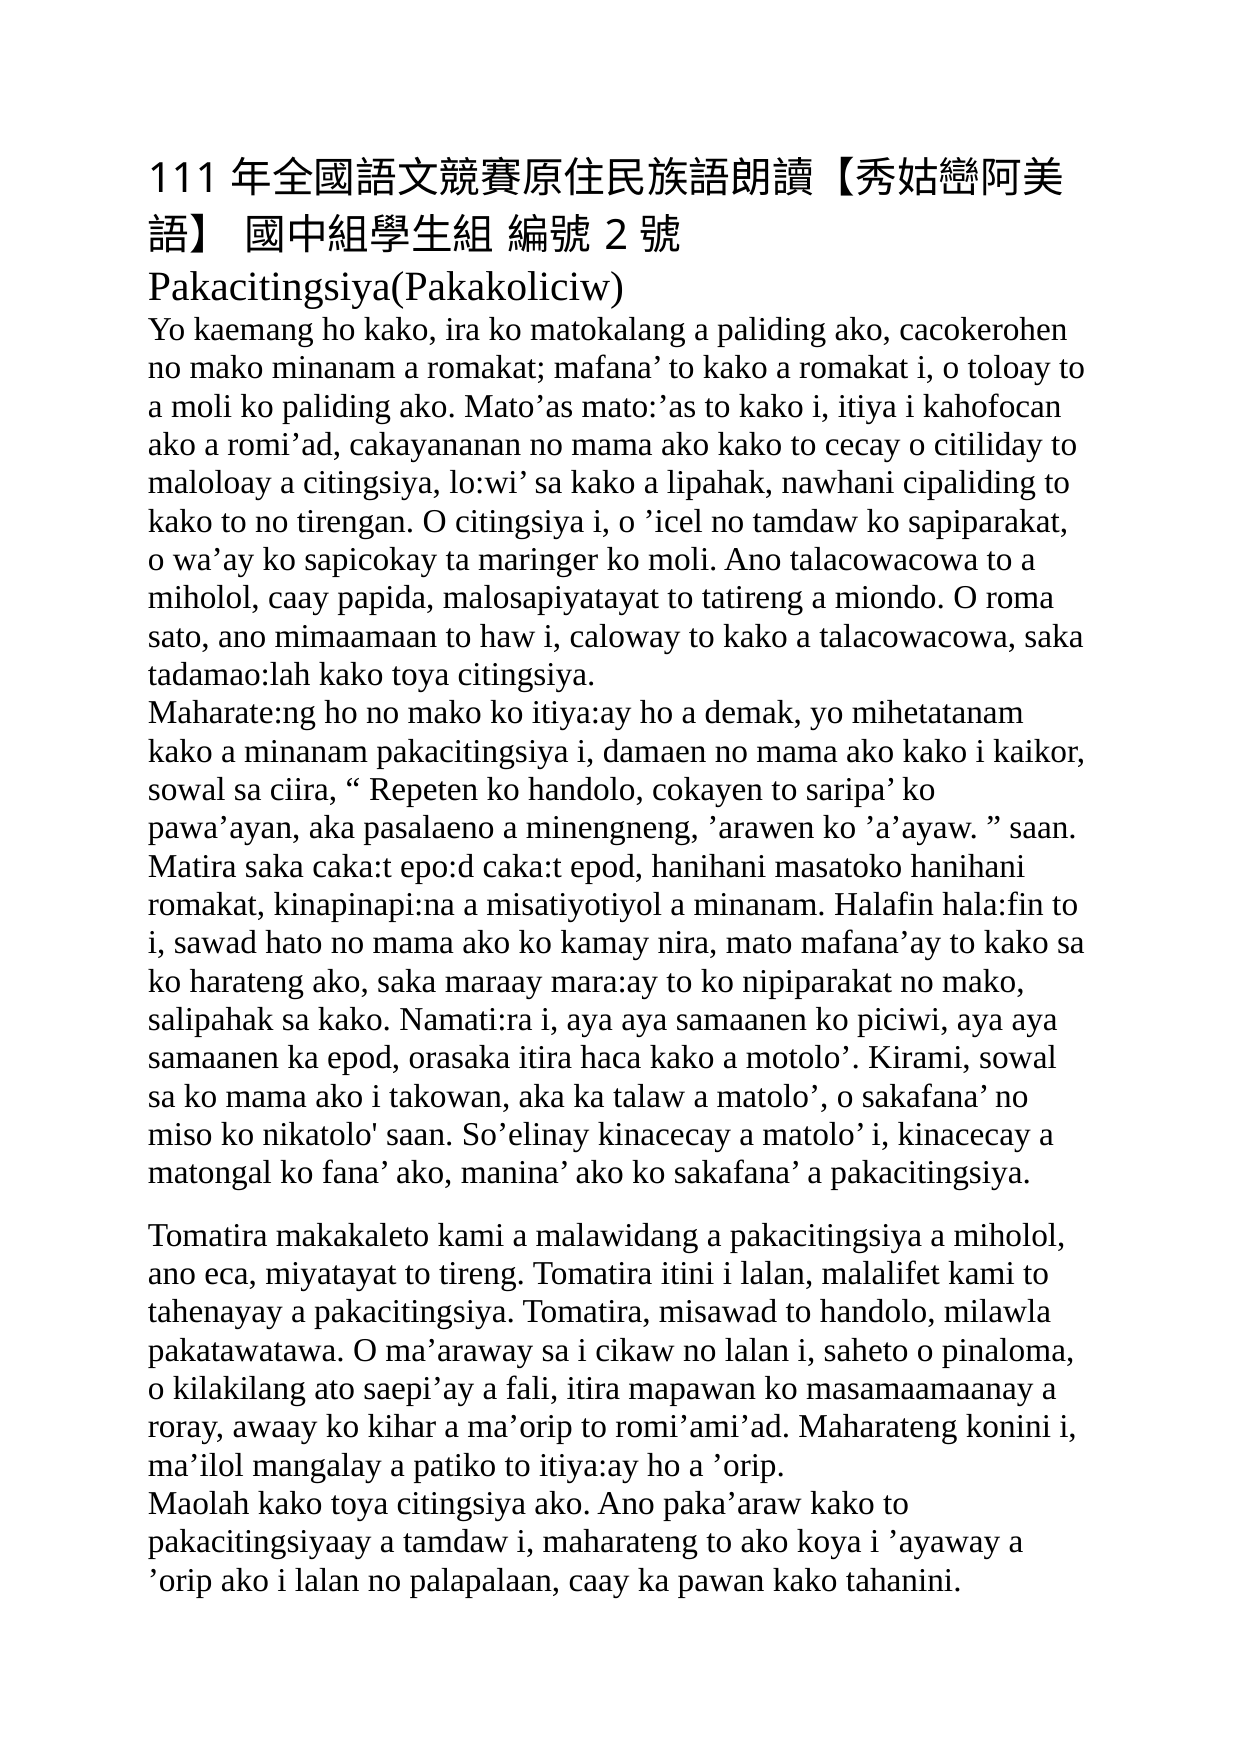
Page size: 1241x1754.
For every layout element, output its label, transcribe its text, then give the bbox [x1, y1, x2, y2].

text Maolah kako toya citingsiya ako. Ano paka’araw kako to pakacitingsiyaay a tamdaw i, maharateng to ako koya i ’ayaway a ’orip ako i lalan no palapalaan, caay ka pawan kako tahanini. [148, 1483, 1092, 1598]
text Pakacitingsiya(Pakakoliciw) [148, 261, 1092, 309]
text Yo kaemang ho kako, ira ko matokalang a paliding ako, cacokerohen no mako minanam a romakat; mafana’ to kako a romakat i, o toloay to a moli ko paliding ako. Mato’as mato:’as to kako i, itiya i kahofocan ako a romi’ad, cakayananan no mama ako kako to cecay o citiliday to maloloay a citingsiya, lo:wi’ sa kako a lipahak, nawhani cipaliding to kako to no tirengan. O citingsiya i, o ’icel no tamdaw ko sapiparakat, o wa’ay ko sapicokay ta maringer ko moli. Ano talacowacowa to a miholol, caay papida, malosapiyatayat to tatireng a miondo. O roma sato, ano mimaamaan to haw i, caloway to kako a talacowacowa, saka tadamao:lah kako toya citingsiya. [148, 309, 1092, 692]
text Maharate:ng ho no mako ko itiya:ay ho a demak, yo mihetatanam kako a minanam pakacitingsiya i, damaen no mama ako kako i kaikor, sowal sa ciira, “ Repeten ko handolo, cokayen to saripa’ ko pawa’ayan, aka pasalaeno a minengneng, ’arawen ko ’a’ayaw. ” saan. Matira saka caka:t epo:d caka:t epod, hanihani masatoko hanihani romakat, kinapinapi:na a misatiyotiyol a minanam. Halafin hala:fin to i, sawad hato no mama ako ko kamay nira, mato mafana’ay to kako sa ko harateng ako, saka maraay mara:ay to ko nipiparakat no mako, salipahak sa kako. Namati:ra i, aya aya samaanen ko piciwi, aya aya samaanen ka epod, orasaka itira haca kako a motolo’. Kirami, sowal sa ko mama ako i takowan, aka ka talaw a matolo’, o sakafana’ no miso ko nikatolo' saan. So’elinay kinacecay a matolo’ i, kinacecay a matongal ko fana’ ako, manina’ ako ko sakafana’ a pakacitingsiya. [148, 692, 1092, 1191]
text 111 年全國語文競賽原住民族語朗讀【秀姑巒阿美語】 國中組學生組 編號 2 號 [148, 148, 1092, 261]
text Tomatira makakaleto kami a malawidang a pakacitingsiya a miholol, ano eca, miyatayat to tireng. Tomatira itini i lalan, malalifet kami to tahenayay a pakacitingsiya. Tomatira, misawad to handolo, milawla pakatawatawa. O ma’araway sa i cikaw no lalan i, saheto o pinaloma, o kilakilang ato saepi’ay a fali, itira mapawan ko masamaamaanay a roray, awaay ko kihar a ma’orip to romi’ami’ad. Maharateng konini i, ma’ilol mangalay a patiko to itiya:ay ho a ’orip. [148, 1215, 1092, 1483]
